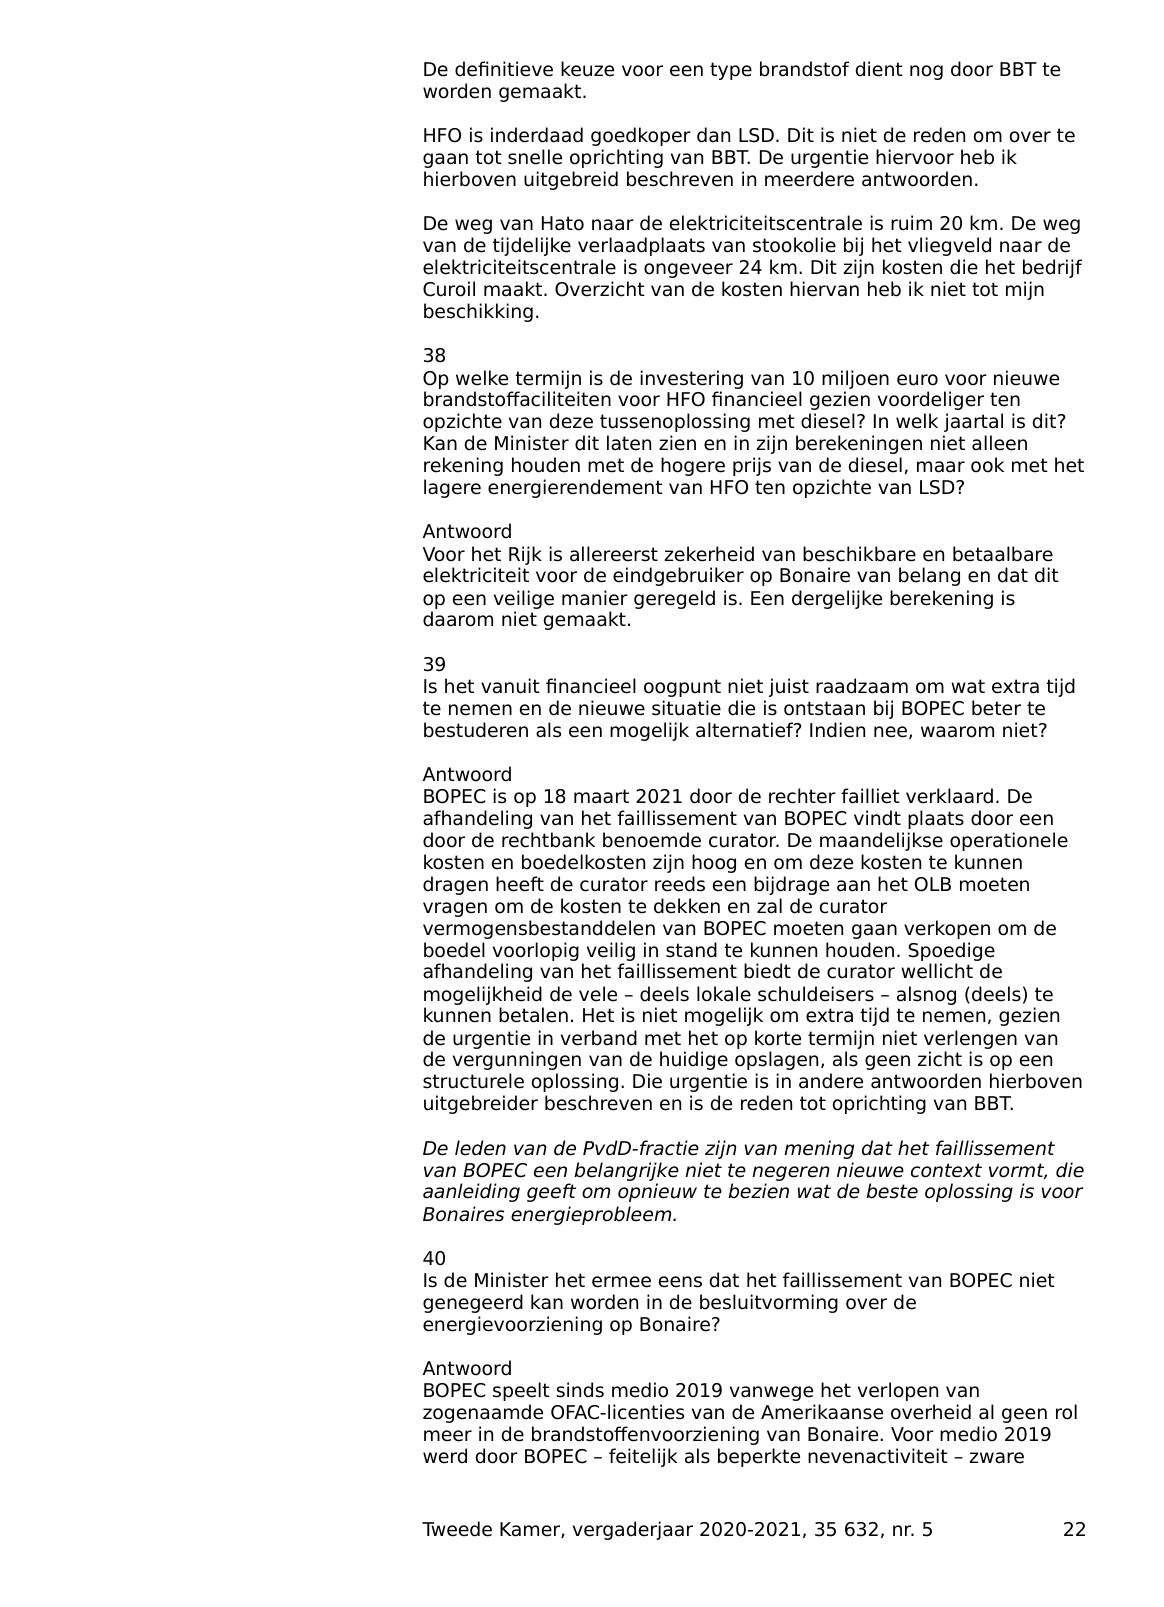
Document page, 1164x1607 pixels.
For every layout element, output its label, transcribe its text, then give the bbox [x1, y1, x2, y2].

text 40 [422, 1248, 1087, 1269]
text De weg van Hato naar de elektriciteitscentrale is ruim 20 km. De weg van de tijdelijke verlaadplaats van stookolie bij het vliegveld naar de elektriciteitscentrale is ongeveer 24 km. Dit zijn kosten die het bedrijf Curoil maakt. Overzicht van de kosten hiervan heb ik niet tot mijn beschikking. [422, 213, 1087, 323]
text Antwoord [422, 1358, 1087, 1380]
text Op welke termijn is de investering van 10 miljoen euro voor nieuwe brandstoffaciliteiten voor HFO financieel gezien voordeliger ten opzichte van deze tussenoplossing met diesel? In welk jaartal is dit? Kan de Minister dit laten zien en in zijn berekeningen niet alleen rekening houden met de hogere prijs van de diesel, maar ook met het lagere energierendement van HFO ten opzichte van LSD? [422, 367, 1087, 499]
text Antwoord [422, 764, 1087, 786]
text Voor het Rijk is allereerst zekerheid van beschikbare en betaalbare elektriciteit voor de eindgebruiker op Bonaire van belang en dat dit op een veilige manier geregeld is. Een dergelijke berekening is daarom niet gemaakt. [422, 543, 1087, 631]
text BOPEC speelt sinds medio 2019 vanwege het verlopen van zogenaamde OFAC-licenties van de Amerikaanse overheid al geen rol meer in de brandstoffenvoorziening van Bonaire. Voor medio 2019 werd door BOPEC – feitelijk als beperkte nevenactiviteit – zware [422, 1380, 1087, 1468]
text HFO is inderdaad goedkoper dan LSD. Dit is niet de reden om over te gaan tot snelle oprichting van BBT. De urgentie hiervoor heb ik hierboven uitgebreid beschreven in meerdere antwoorden. [422, 125, 1087, 191]
text Antwoord [422, 521, 1087, 543]
text De definitieve keuze voor een type brandstof dient nog door BBT te worden gemaakt. [422, 59, 1087, 103]
text BOPEC is op 18 maart 2021 door de rechter failliet verklaard. De afhandeling van het faillissement van BOPEC vindt plaats door een door de rechtbank benoemde curator. De maandelijkse operationele kosten en boedelkosten zijn hoog en om deze kosten te kunnen dragen heeft de curator reeds een bijdrage aan het OLB moeten vragen om de kosten te dekken en zal de curator vermogensbestanddelen van BOPEC moeten gaan verkopen om de boedel voorlopig veilig in stand te kunnen houden. Spoedige afhandeling van het faillissement biedt de curator wellicht de mogelijkheid de vele – deels lokale schuldeisers – alsnog (deels) te kunnen betalen. Het is niet mogelijk om extra tijd te nemen, gezien de urgentie in verband met het op korte termijn niet verlengen van de vergunningen van de huidige opslagen, als geen zicht is op een structurele oplossing. Die urgentie is in andere antwoorden hierboven uitgebreider beschreven en is de reden tot oprichting van BBT. [422, 786, 1087, 1115]
text 38 [422, 345, 1087, 367]
text 39 [422, 653, 1087, 676]
text Is het vanuit financieel oogpunt niet juist raadzaam om wat extra tijd te nemen en de nieuwe situatie die is ontstaan bij BOPEC beter te bestuderen als een mogelijk alternatief? Indien nee, waarom niet? [422, 676, 1087, 741]
text Is de Minister het ermee eens dat het faillissement van BOPEC niet genegeerd kan worden in de besluitvorming over de energievoorziening op Bonaire? [422, 1269, 1087, 1336]
text De leden van de PvdD-fractie zijn van mening dat het faillissement van BOPEC een belangrijke niet te negeren nieuwe context vormt, die aanleiding geeft om opnieuw te bezien wat de beste oplossing is voor Bonaires energieprobleem. [422, 1137, 1087, 1225]
